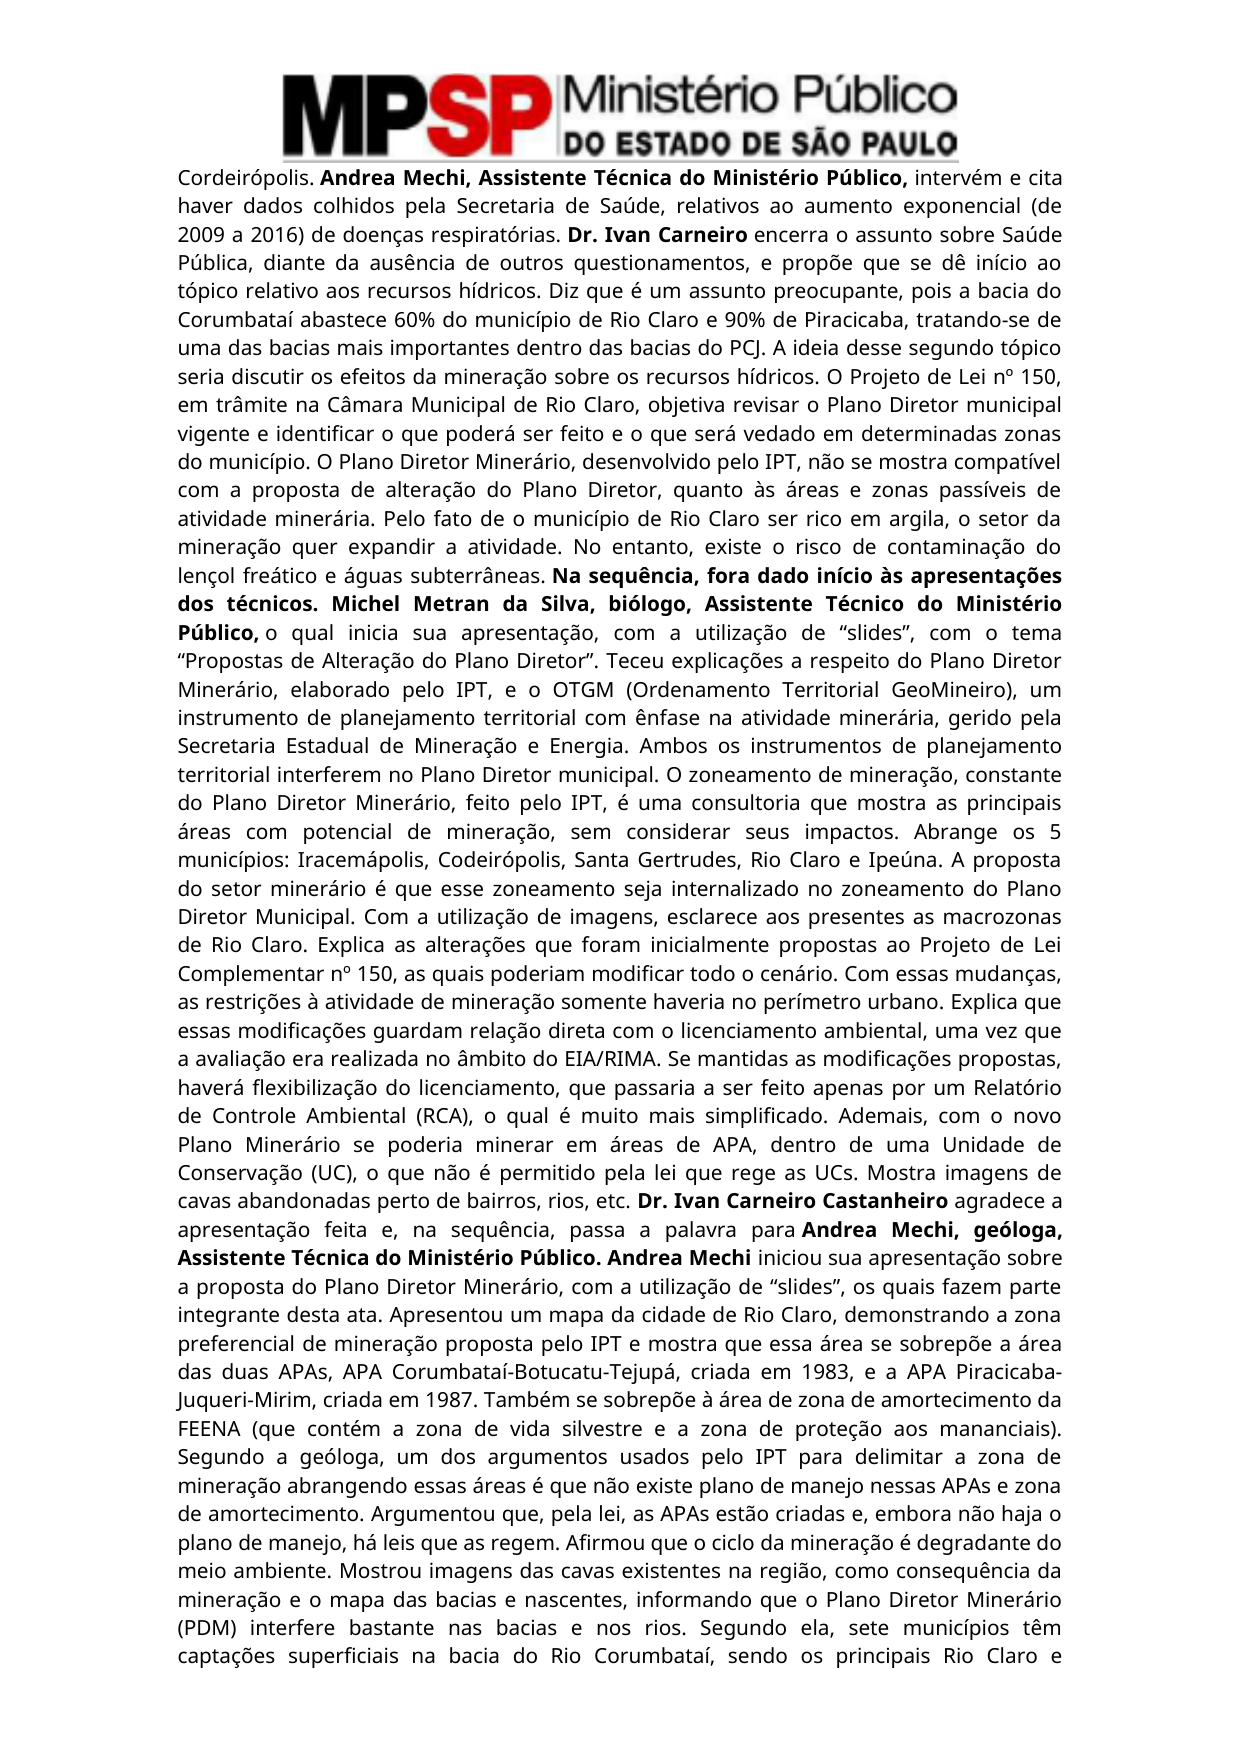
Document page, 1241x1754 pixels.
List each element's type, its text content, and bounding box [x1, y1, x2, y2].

text Cordeirópolis. Andrea Mechi, Assistente Técnica do Ministério Público, intervém e cita haver dados colhidos pela Secretaria de Saúde, relativos ao aumento exponencial (de 2009 a 2016) de doenças respiratórias. Dr. Ivan Carneiro encerra o assunto sobre Saúde Pública, diante da ausência de outros questionamentos, e propõe que se dê início ao tópico relativo aos recursos hídricos. Diz que é um assunto preocupante, pois a bacia do Corumbataí abastece 60% do município de Rio Claro e 90% de Piracicaba, tratando-se de uma das bacias mais importantes dentro das bacias do PCJ. A ideia desse segundo tópico seria discutir os efeitos da mineração sobre os recursos hídricos. O Projeto de Lei nº 150, em trâmite na Câmara Municipal de Rio Claro, objetiva revisar o Plano Diretor municipal vigente e identificar o que poderá ser feito e o que será vedado em determinadas zonas do município. O Plano Diretor Minerário, desenvolvido pelo IPT, não se mostra compatível com a proposta de alteração do Plano Diretor, quanto às áreas e zonas passíveis de atividade minerária. Pelo fato de o município de Rio Claro ser rico em argila, o setor da mineração quer expandir a atividade. No entanto, existe o risco de contaminação do lençol freático e águas subterrâneas. Na sequência, fora dado início às apresentações dos técnicos. Michel Metran da Silva, biólogo, Assistente Técnico do Ministério Público, o qual inicia sua apresentação, com a utilização de “slides”, com o tema “Propostas de Alteração do Plano Diretor”. Teceu explicações a respeito do Plano Diretor Minerário, elaborado pelo IPT, e o OTGM (Ordenamento Territorial GeoMineiro), um instrumento de planejamento territorial com ênfase na atividade minerária, gerido pela Secretaria Estadual de Mineração e Energia. Ambos os instrumentos de planejamento territorial interferem no Plano Diretor municipal. O zoneamento de mineração, constante do Plano Diretor Minerário, feito pelo IPT, é uma consultoria que mostra as principais áreas com potencial de mineração, sem considerar seus impactos. Abrange os 5 municípios: Iracemápolis, Codeirópolis, Santa Gertrudes, Rio Claro e Ipeúna. A proposta do setor minerário é que esse zoneamento seja internalizado no zoneamento do Plano Diretor Municipal. Com a utilização de imagens, esclarece aos presentes as macrozonas de Rio Claro. Explica as alterações que foram inicialmente propostas ao Projeto de Lei Complementar nº 150, as quais poderiam modificar todo o cenário. Com essas mudanças, as restrições à atividade de mineração somente haveria no perímetro urbano. Explica que essas modificações guardam relação direta com o licenciamento ambiental, uma vez que a avaliação era realizada no âmbito do EIA/RIMA. Se mantidas as modificações propostas, haverá flexibilização do licenciamento, que passaria a ser feito apenas por um Relatório de Controle Ambiental (RCA), o qual é muito mais simplificado. Ademais, com o novo Plano Minerário se poderia minerar em áreas de APA, dentro de uma Unidade de Conservação (UC), o que não é permitido pela lei que rege as UCs. Mostra imagens de cavas abandonadas perto de bairros, rios, etc. Dr. Ivan Carneiro Castanheiro agradece a apresentação feita e, na sequência, passa a palavra para Andrea Mechi, geóloga, Assistente Técnica do Ministério Público. Andrea Mechi iniciou sua apresentação sobre a proposta do Plano Diretor Minerário, com a utilização de “slides”, os quais fazem parte integrante desta ata. Apresentou um mapa da cidade de Rio Claro, demonstrando a zona preferencial de mineração proposta pelo IPT e mostra que essa área se sobrepõe a área das duas APAs, APA Corumbataí-Botucatu-Tejupá, criada em 1983, e a APA Piracicaba-Juqueri-Mirim, criada em 1987. Também se sobrepõe à área de zona de amortecimento da FEENA (que contém a zona de vida silvestre e a zona de proteção aos mananciais). Segundo a geóloga, um dos argumentos usados pelo IPT para delimitar a zona de mineração abrangendo essas áreas é que não existe plano de manejo nessas APAs e zona de amortecimento. Argumentou que, pela lei, as APAs estão criadas e, embora não haja o plano de manejo, há leis que as regem. Afirmou que o ciclo da mineração é degradante do meio ambiente. Mostrou imagens das cavas existentes na região, como consequência da mineração e o mapa das bacias e nascentes, informando que o Plano Diretor Minerário (PDM) interfere bastante nas bacias e nos rios. Segundo ela, sete municípios têm captações superficiais na bacia do Rio Corumbataí, sendo os principais Rio Claro e [177, 163, 1063, 1670]
